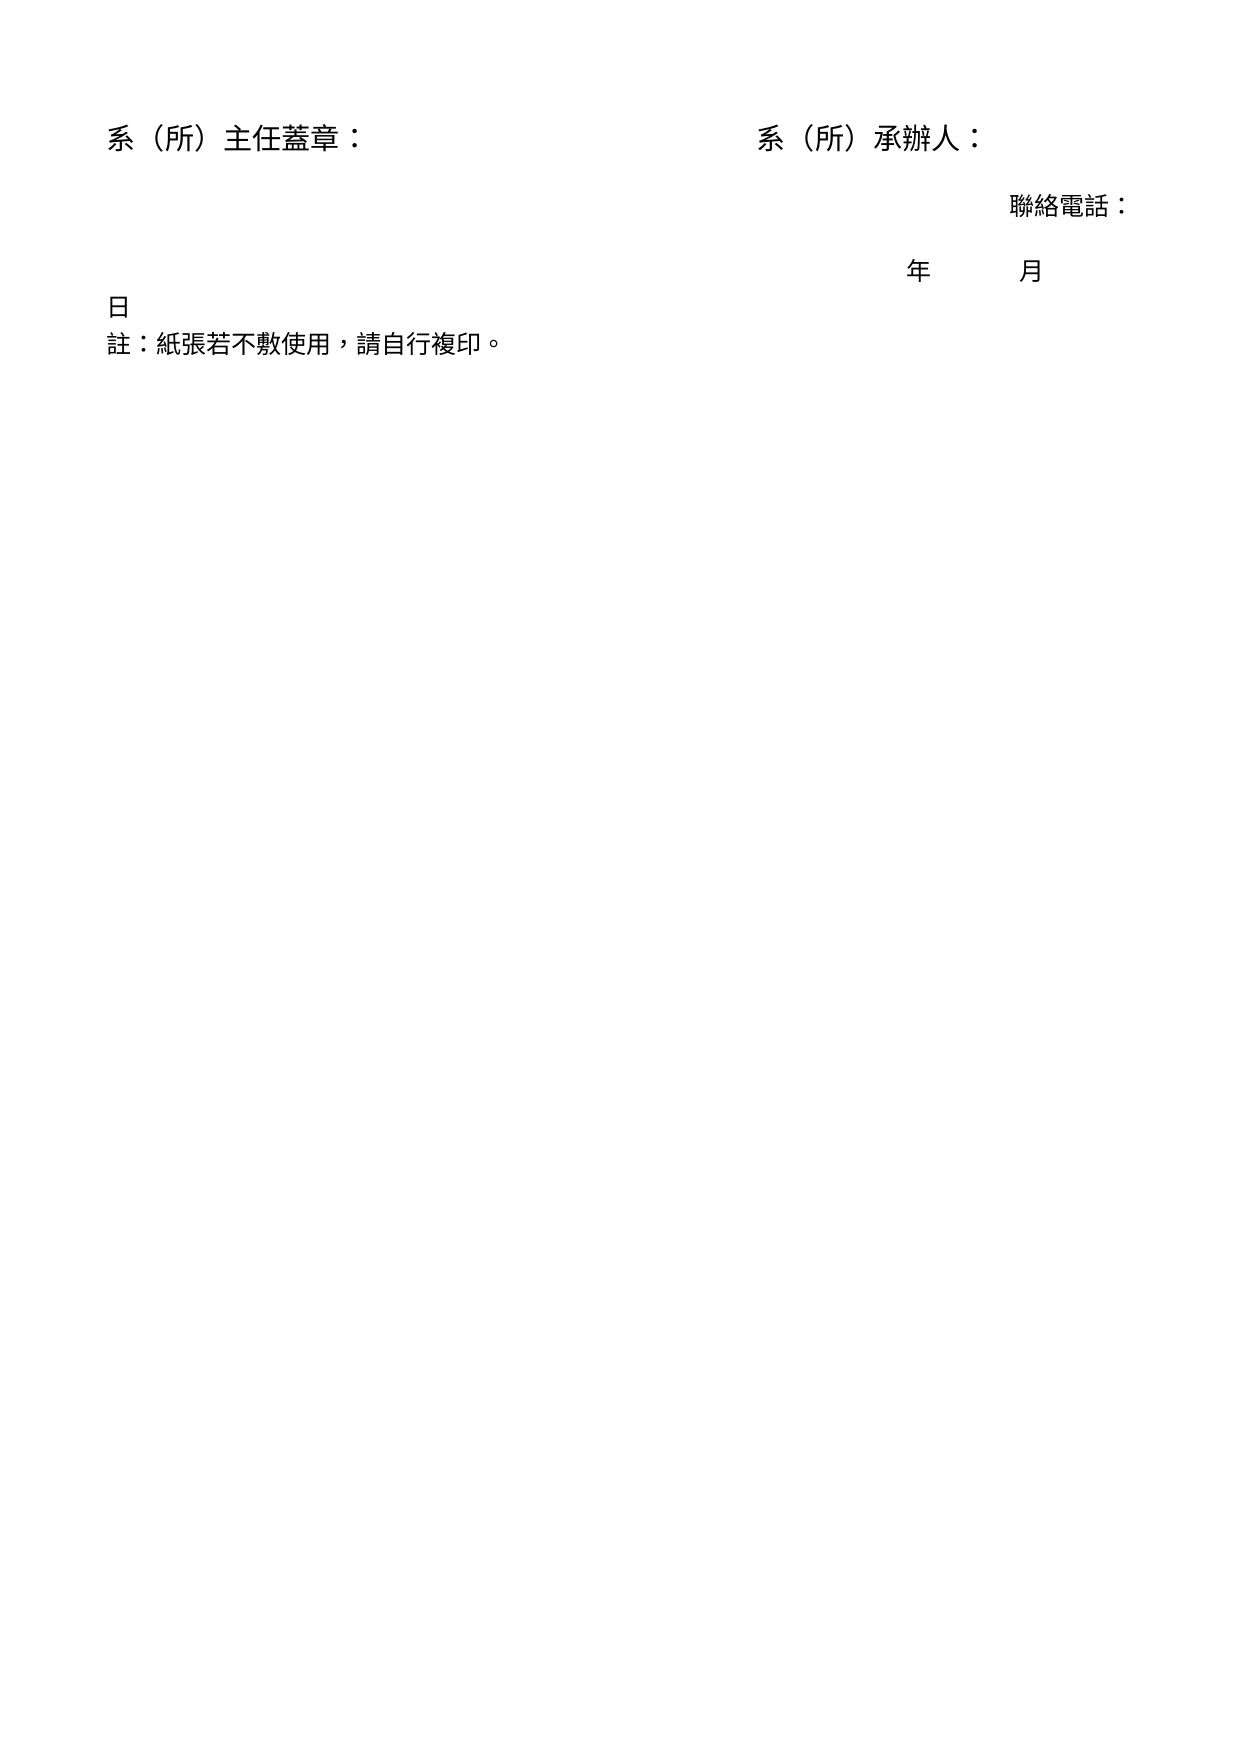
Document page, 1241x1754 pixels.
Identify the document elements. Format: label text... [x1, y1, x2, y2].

text 聯絡電話： [106, 187, 1134, 223]
text 註：紙張若不敷使用，請自行複印。 [106, 324, 1134, 360]
text 年 月 日 [106, 252, 1134, 324]
text 系（所）主任蓋章： 系（所）承辦人： [106, 116, 1134, 158]
